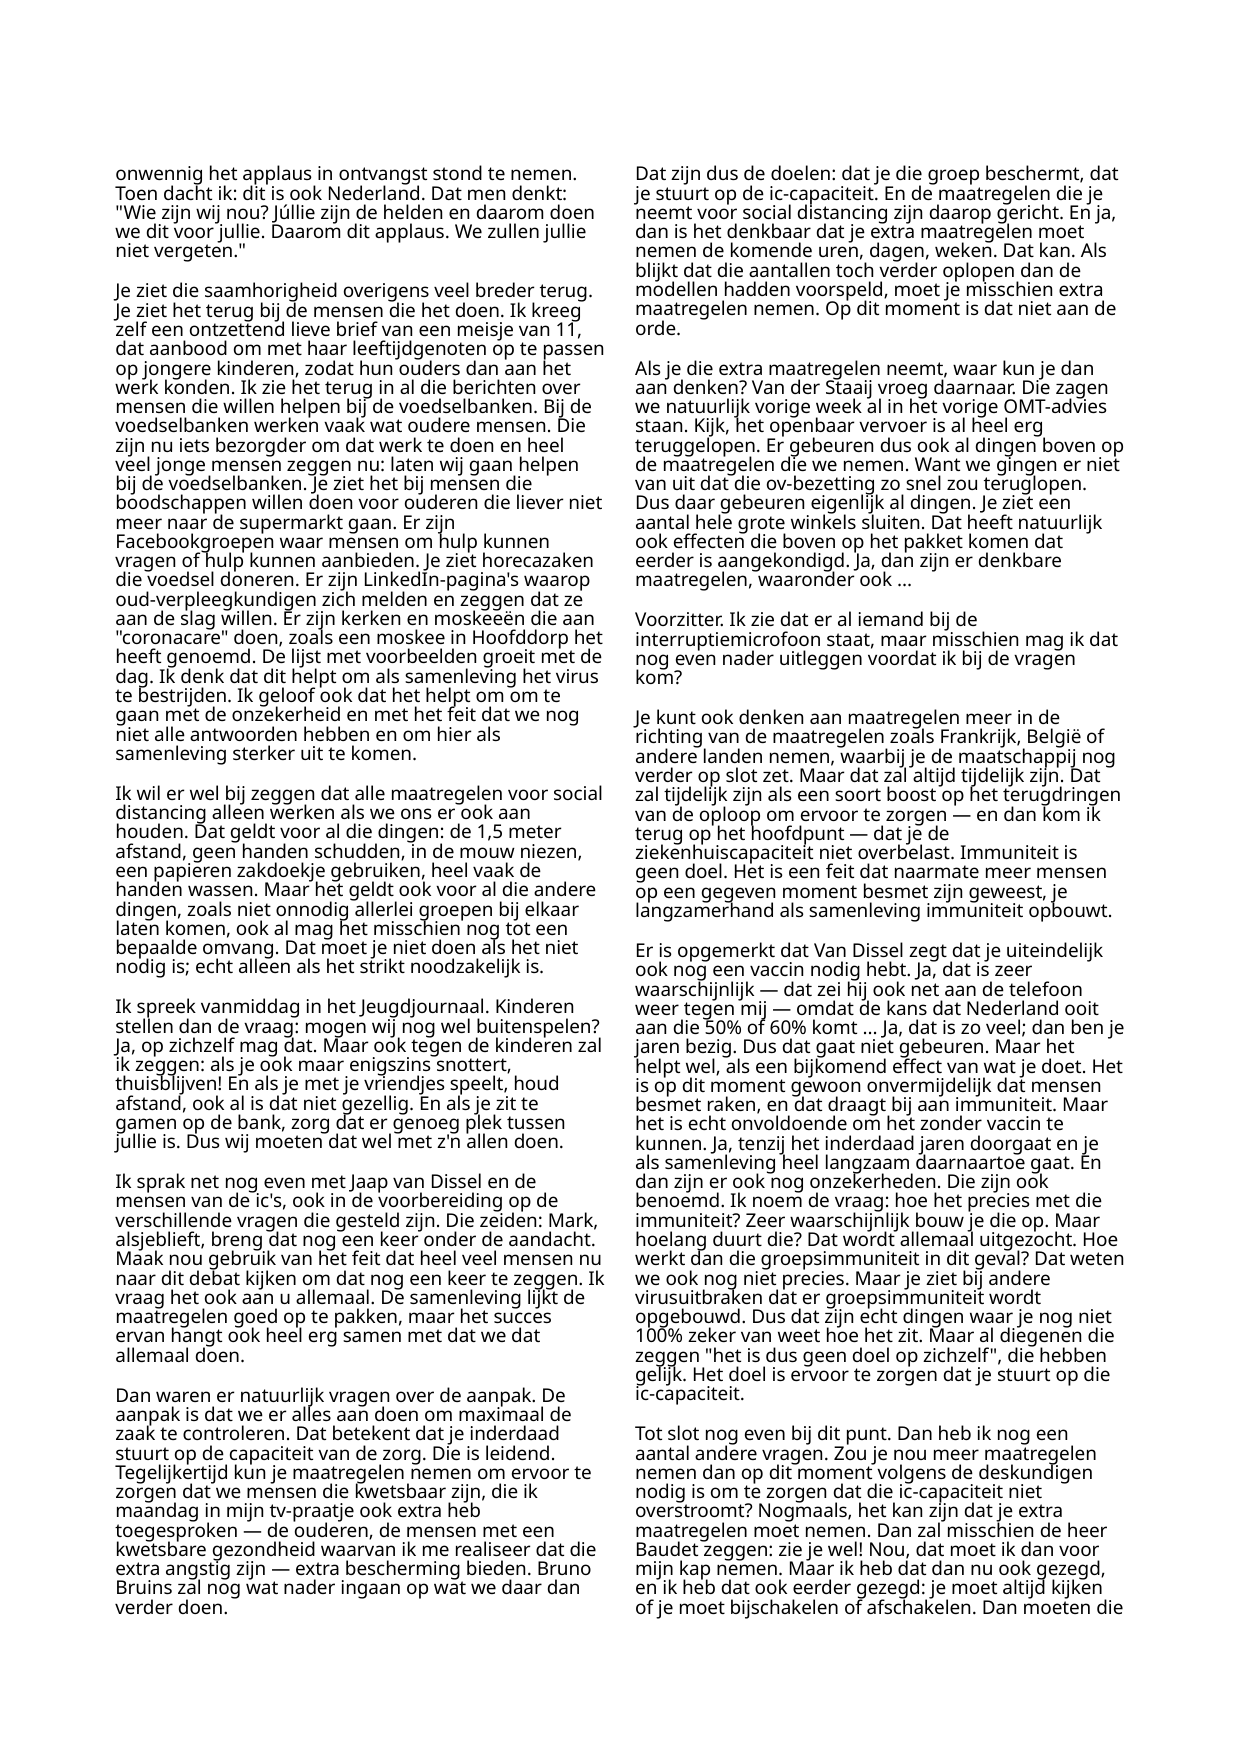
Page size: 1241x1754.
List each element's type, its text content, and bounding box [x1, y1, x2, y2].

text Voorzitter. Ik zie dat er al iemand bij de interruptiemicrofoon staat, maar misschien mag ik dat nog even nader uitleggen voordat ik bij de vragen kom? [635, 611, 1125, 688]
text Dan waren er natuurlijk vragen over de aanpak. De aanpak is dat we er alles aan doen om maximaal de zaak te controleren. Dat betekent dat je inderdaad stuurt op de capaciteit van de zorg. Die is leidend. Tegelijkertijd kun je maatregelen nemen om ervoor te zorgen dat we mensen die kwetsbaar zijn, die ik maandag in mijn tv-praatje ook extra heb toegesproken — de ouderen, de mensen met een kwetsbare gezondheid waarvan ik me realiseer dat die extra angstig zijn — extra bescherming bieden. Bruno Bruins zal nog wat nader ingaan op wat we daar dan verder doen. [115, 1387, 605, 1618]
text Je kunt ook denken aan maatregelen meer in de richting van de maatregelen zoals Frankrijk, België of andere landen nemen, waarbij je de maatschappij nog verder op slot zet. Maar dat zal altijd tijdelijk zijn. Dat zal tijdelijk zijn als een soort boost op het terugdringen van de oploop om ervoor te zorgen — en dan kom ik terug op het hoofdpunt — dat je de ziekenhuiscapaciteit niet overbelast. Immuniteit is geen doel. Het is een feit dat naarmate meer mensen op een gegeven moment besmet zijn geweest, je langzamerhand als samenleving immuniteit opbouwt. [635, 709, 1125, 921]
text Als je die extra maatregelen neemt, waar kun je dan aan denken? Van der Staaij vroeg daarnaar. Die zagen we natuurlijk vorige week al in het vorige OMT-advies staan. Kijk, het openbaar vervoer is al heel erg teruggelopen. Er gebeuren dus ook al dingen boven op de maatregelen die we nemen. Want we gingen er niet van uit dat die ov-bezetting zo snel zou teruglopen. Dus daar gebeuren eigenlijk al dingen. Je ziet een aantal hele grote winkels sluiten. Dat heeft natuurlijk ook effecten die boven op het pakket komen dat eerder is aangekondigd. Ja, dan zijn er denkbare maatregelen, waaronder ook ... [635, 359, 1125, 591]
text Ik sprak net nog even met Jaap van Dissel en de mensen van de ic's, ook in de voorbereiding op de verschillende vragen die gesteld zijn. Die zeiden: Mark, alsjeblieft, breng dat nog een keer onder de aandacht. Maak nou gebruik van het feit dat heel veel mensen nu naar dit debat kijken om dat nog een keer te zeggen. Ik vraag het ook aan u allemaal. De samenleving lijkt de maatregelen goed op te pakken, maar het succes ervan hangt ook heel erg samen met dat we dat allemaal doen. [115, 1173, 605, 1366]
text Er is opgemerkt dat Van Dissel zegt dat je uiteindelijk ook nog een vaccin nodig hebt. Ja, dat is zeer waarschijnlijk — dat zei hij ook net aan de telefoon weer tegen mij — omdat de kans dat Nederland ooit aan die 50% of 60% komt ... Ja, dat is zo veel; dan ben je jaren bezig. Dus dat gaat niet gebeuren. Maar het helpt wel, als een bijkomend effect van wat je doet. Het is op dit moment gewoon onvermijdelijk dat mensen besmet raken, en dat draagt bij aan immuniteit. Maar het is echt onvoldoende om het zonder vaccin te kunnen. Ja, tenzij het inderdaad jaren doorgaat en je als samenleving heel langzaam daarnaartoe gaat. En dan zijn er ook nog onzekerheden. Die zijn ook benoemd. Ik noem de vraag: hoe het precies met die immuniteit? Zeer waarschijnlijk bouw je die op. Maar hoelang duurt die? Dat wordt allemaal uitgezocht. Hoe werkt dan die groepsimmuniteit in dit geval? Dat weten we ook nog niet precies. Maar je ziet bij andere virusuitbraken dat er groepsimmuniteit wordt opgebouwd. Dus dat zijn echt dingen waar je nog niet 100% zeker van weet hoe het zit. Maar al diegenen die zeggen "het is dus geen doel op zichzelf", die hebben gelijk. Het doel is ervoor te zorgen dat je stuurt op die ic-capaciteit. [635, 942, 1125, 1404]
text Ik wil er wel bij zeggen dat alle maatregelen voor social distancing alleen werken als we ons er ook aan houden. Dat geldt voor al die dingen: de 1,5 meter afstand, geen handen schudden, in de mouw niezen, een papieren zakdoekje gebruiken, heel vaak de handen wassen. Maar het geldt ook voor al die andere dingen, zoals niet onnodig allerlei groepen bij elkaar laten komen, ook al mag het misschien nog tot een bepaalde omvang. Dat moet je niet doen als het niet nodig is; echt alleen als het strikt noodzakelijk is. [115, 785, 605, 978]
text onwennig het applaus in ontvangst stond te nemen. Toen dacht ik: dit is ook Nederland. Dat men denkt: "Wie zijn wij nou? Júllie zijn de helden en daarom doen we dit voor jullie. Daarom dit applaus. We zullen jullie niet vergeten." [115, 165, 605, 262]
text Je ziet die saamhorigheid overigens veel breder terug. Je ziet het terug bij de mensen die het doen. Ik kreeg zelf een ontzettend lieve brief van een meisje van 11, dat aanbood om met haar leeftijdgenoten op te passen op jongere kinderen, zodat hun ouders dan aan het werk konden. Ik zie het terug in al die berichten over mensen die willen helpen bij de voedselbanken. Bij de voedselbanken werken vaak wat oudere mensen. Die zijn nu iets bezorgder om dat werk te doen en heel veel jonge mensen zeggen nu: laten wij gaan helpen bij de voedselbanken. Je ziet het bij mensen die boodschappen willen doen voor ouderen die liever niet meer naar de supermarkt gaan. Er zijn Facebookgroepen waar mensen om hulp kunnen vragen of hulp kunnen aanbieden. Je ziet horecazaken die voedsel doneren. Er zijn LinkedIn-pagina's waarop oud-verpleegkundigen zich melden en zeggen dat ze aan de slag willen. Er zijn kerken en moskeeën die aan "coronacare" doen, zoals een moskee in Hoofddorp het heeft genoemd. De lijst met voorbeelden groeit met de dag. Ik denk dat dit helpt om als samenleving het virus te bestrijden. Ik geloof ook dat het helpt om om te gaan met de onzekerheid en met het feit dat we nog niet alle antwoorden hebben en om hier als samenleving sterker uit te komen. [115, 282, 605, 764]
text Tot slot nog even bij dit punt. Dan heb ik nog een aantal andere vragen. Zou je nou meer maatregelen nemen dan op dit moment volgens de deskundigen nodig is om te zorgen dat die ic-capaciteit niet overstroomt? Nogmaals, het kan zijn dat je extra maatregelen moet nemen. Dan zal misschien de heer Baudet zeggen: zie je wel! Nou, dat moet ik dan voor mijn kap nemen. Maar ik heb dat dan nu ook gezegd, en ik heb dat ook eerder gezegd: je moet altijd kijken of je moet bijschakelen of afschakelen. Dan moeten die [635, 1425, 1125, 1618]
text Ik spreek vanmiddag in het Jeugdjournaal. Kinderen stellen dan de vraag: mogen wij nog wel buitenspelen? Ja, op zichzelf mag dat. Maar ook tegen de kinderen zal ik zeggen: als je ook maar enigszins snottert, thuisblijven! En als je met je vriendjes speelt, houd afstand, ook al is dat niet gezellig. En als je zit te gamen op de bank, zorg dat er genoeg plek tussen jullie is. Dus wij moeten dat wel met z'n allen doen. [115, 998, 605, 1152]
text Dat zijn dus de doelen: dat je die groep beschermt, dat je stuurt op de ic-capaciteit. En de maatregelen die je neemt voor social distancing zijn daarop gericht. En ja, dan is het denkbaar dat je extra maatregelen moet nemen de komende uren, dagen, weken. Dat kan. Als blijkt dat die aantallen toch verder oplopen dan de modellen hadden voorspeld, moet je misschien extra maatregelen nemen. Op dit moment is dat niet aan de orde. [635, 165, 1125, 339]
